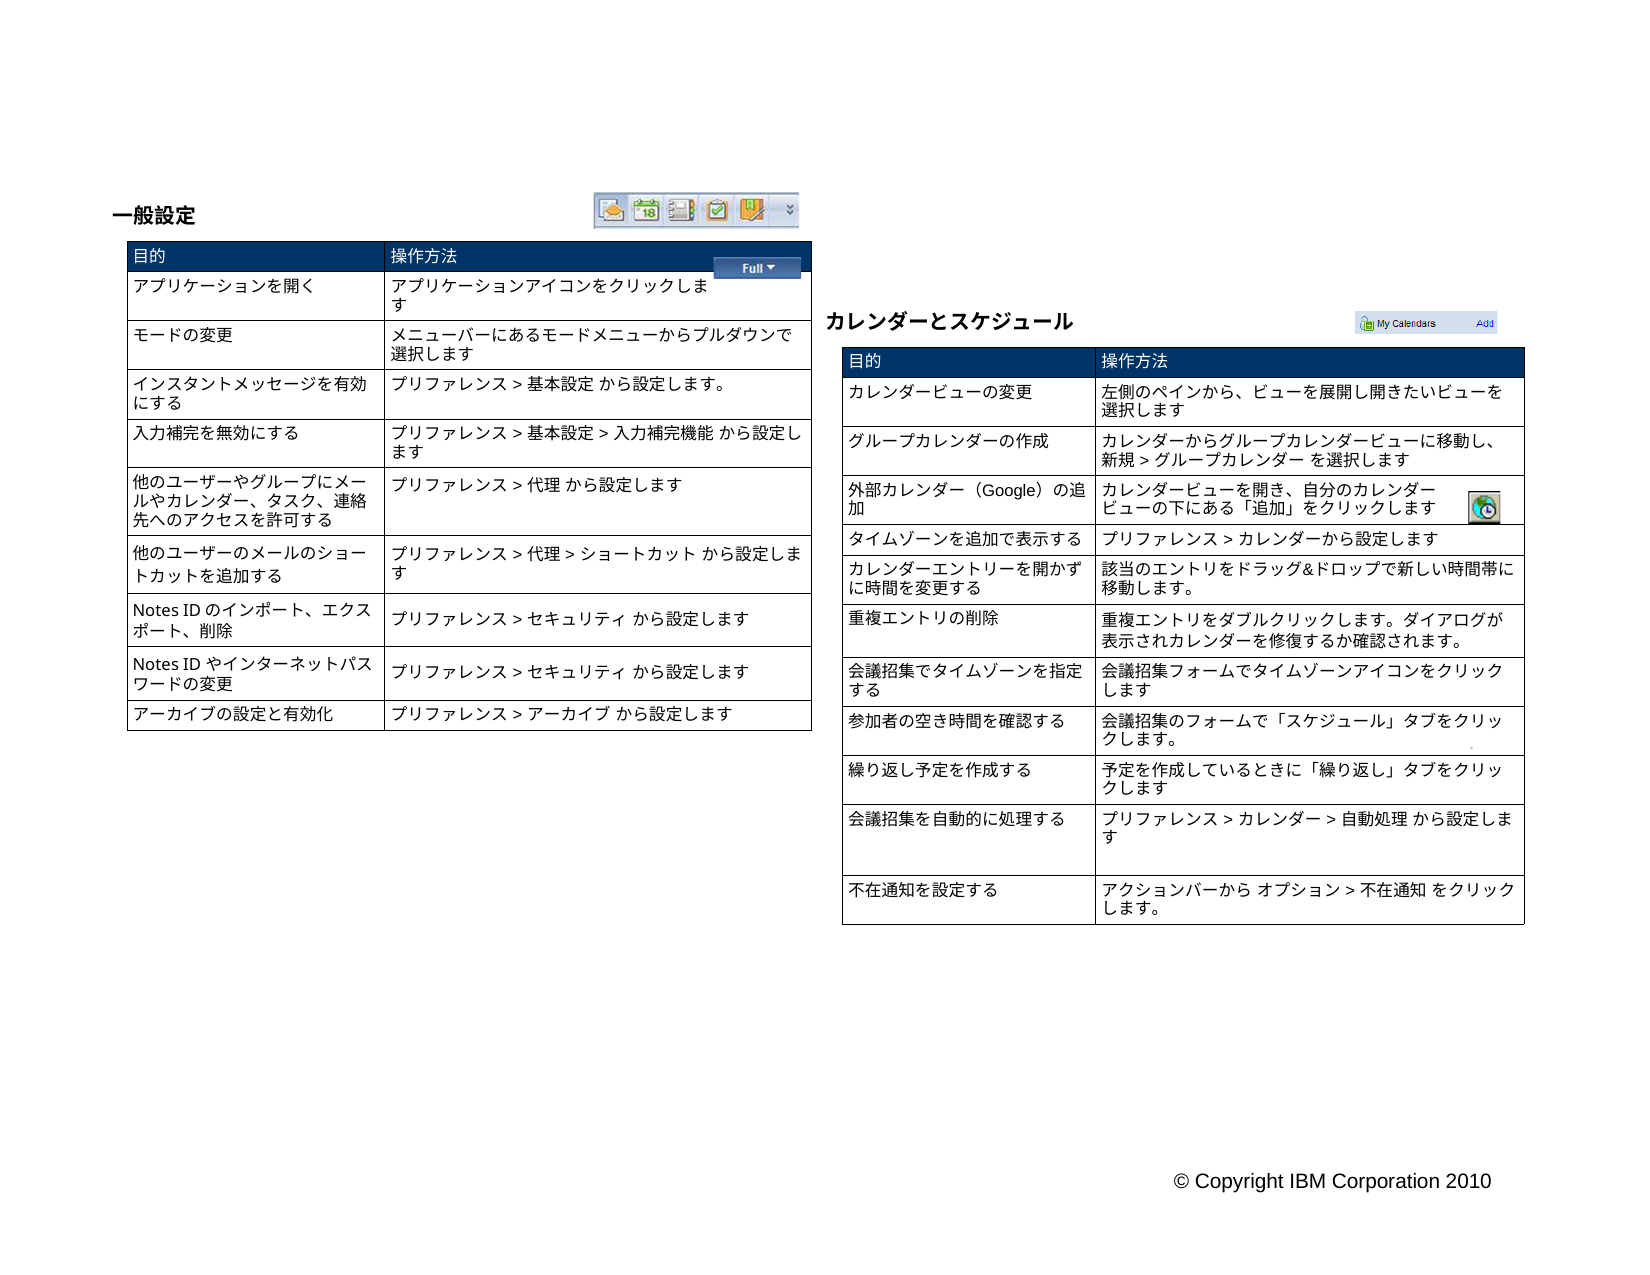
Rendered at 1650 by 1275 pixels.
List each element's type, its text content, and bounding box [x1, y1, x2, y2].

text [800, 205, 825, 228]
table_header 操作方法 [385, 242, 811, 271]
table_cell プリファレンス > セキュリティ から設定します [385, 594, 811, 646]
table_cell グループカレンダーの作成 [843, 427, 1095, 475]
table_cell 外部カレンダー（Google）の追加 [843, 476, 1095, 524]
table_cell インスタントメッセージを有効にする [128, 370, 384, 418]
table_cell アクションバーから オプション > 不在通知 をクリックします。 [1096, 876, 1524, 924]
table_cell 予定を作成しているときに「繰り返し」タブをクリックします [1096, 756, 1524, 804]
text カレンダーとスケジュール [825, 311, 1354, 334]
table_cell 不在通知を設定する [843, 876, 1095, 924]
table_cell アプリケーションアイコンをクリックします [385, 272, 811, 320]
table_header 操作方法 [1096, 348, 1524, 377]
table_cell プリファレンス > 代理 から設定します [385, 468, 811, 535]
table_cell 参加者の空き時間を確認する [843, 707, 1095, 755]
table_cell プリファレンス > セキュリティ から設定します [385, 647, 811, 699]
table_cell モードの変更 [128, 321, 384, 369]
table_cell 他のユーザーやグループにメールやカレンダー、タスク、連絡先へのアクセスを許可する [128, 468, 384, 535]
table_header 目的 [843, 348, 1095, 377]
table_cell 入力補完を無効にする [128, 420, 384, 467]
table_cell 会議招集を自動的に処理する [843, 805, 1095, 875]
table_cell 左側のペインから、ビューを展開し開きたいビューを選択します [1096, 378, 1524, 426]
table_cell カレンダーからグループカレンダービューに移動し、新規 > グループカレンダー を選択します [1096, 427, 1524, 475]
text [1498, 311, 1537, 334]
table_cell アーカイブの設定と有効化 [128, 701, 384, 730]
table_cell プリファレンス > 基本設定 > 入力補完機能 から設定します [385, 420, 811, 467]
table_cell プリファレンス > カレンダー > 自動処理 から設定します [1096, 805, 1524, 875]
text 一般設定 [112, 205, 593, 228]
table_cell アプリケーションを開く [128, 272, 384, 320]
table_cell Notes ID やインターネットパスワードの変更 [128, 647, 384, 699]
table_cell プリファレンス > 基本設定 から設定します。 [385, 370, 811, 418]
table_cell プリファレンス > アーカイブ から設定します [385, 701, 811, 730]
table_cell 会議招集のフォームで「スケジュール」タブをクリックします。 [1096, 707, 1524, 755]
table_cell メニューバーにあるモードメニューからプルダウンで選択します [385, 321, 811, 369]
table_cell 重複エントリの削除 [843, 605, 1095, 657]
table_cell Notes IDのインポート、エクスポート、削除 [128, 594, 384, 646]
table_cell カレンダービューを開き、自分のカレンダービューの下にある「追加」をクリックします [1096, 476, 1524, 524]
table_header 目的 [128, 242, 384, 271]
table_cell タイムゾーンを追加で表示する [843, 525, 1095, 554]
table_cell 会議招集フォームでタイムゾーンアイコンをクリックします [1096, 658, 1524, 706]
table_cell カレンダーエントリーを開かずに時間を変更する [843, 556, 1095, 604]
table_cell 重複エントリをダブルクリックします。ダイアログが表示されカレンダーを修復するか確認されます。 [1096, 605, 1524, 657]
table_cell 該当のエントリをドラッグ&ドロップで新しい時間帯に移動します。 [1096, 556, 1524, 604]
table_cell プリファレンス > カレンダーから設定します [1096, 525, 1524, 554]
table_cell プリファレンス > 代理 > ショートカット から設定します [385, 536, 811, 593]
table_cell カレンダービューの変更 [843, 378, 1095, 426]
table_cell 繰り返し予定を作成する [843, 756, 1095, 804]
table_cell 会議招集でタイムゾーンを指定する [843, 658, 1095, 706]
table_cell 他のユーザーのメールのショートカットを追加する [128, 536, 384, 593]
